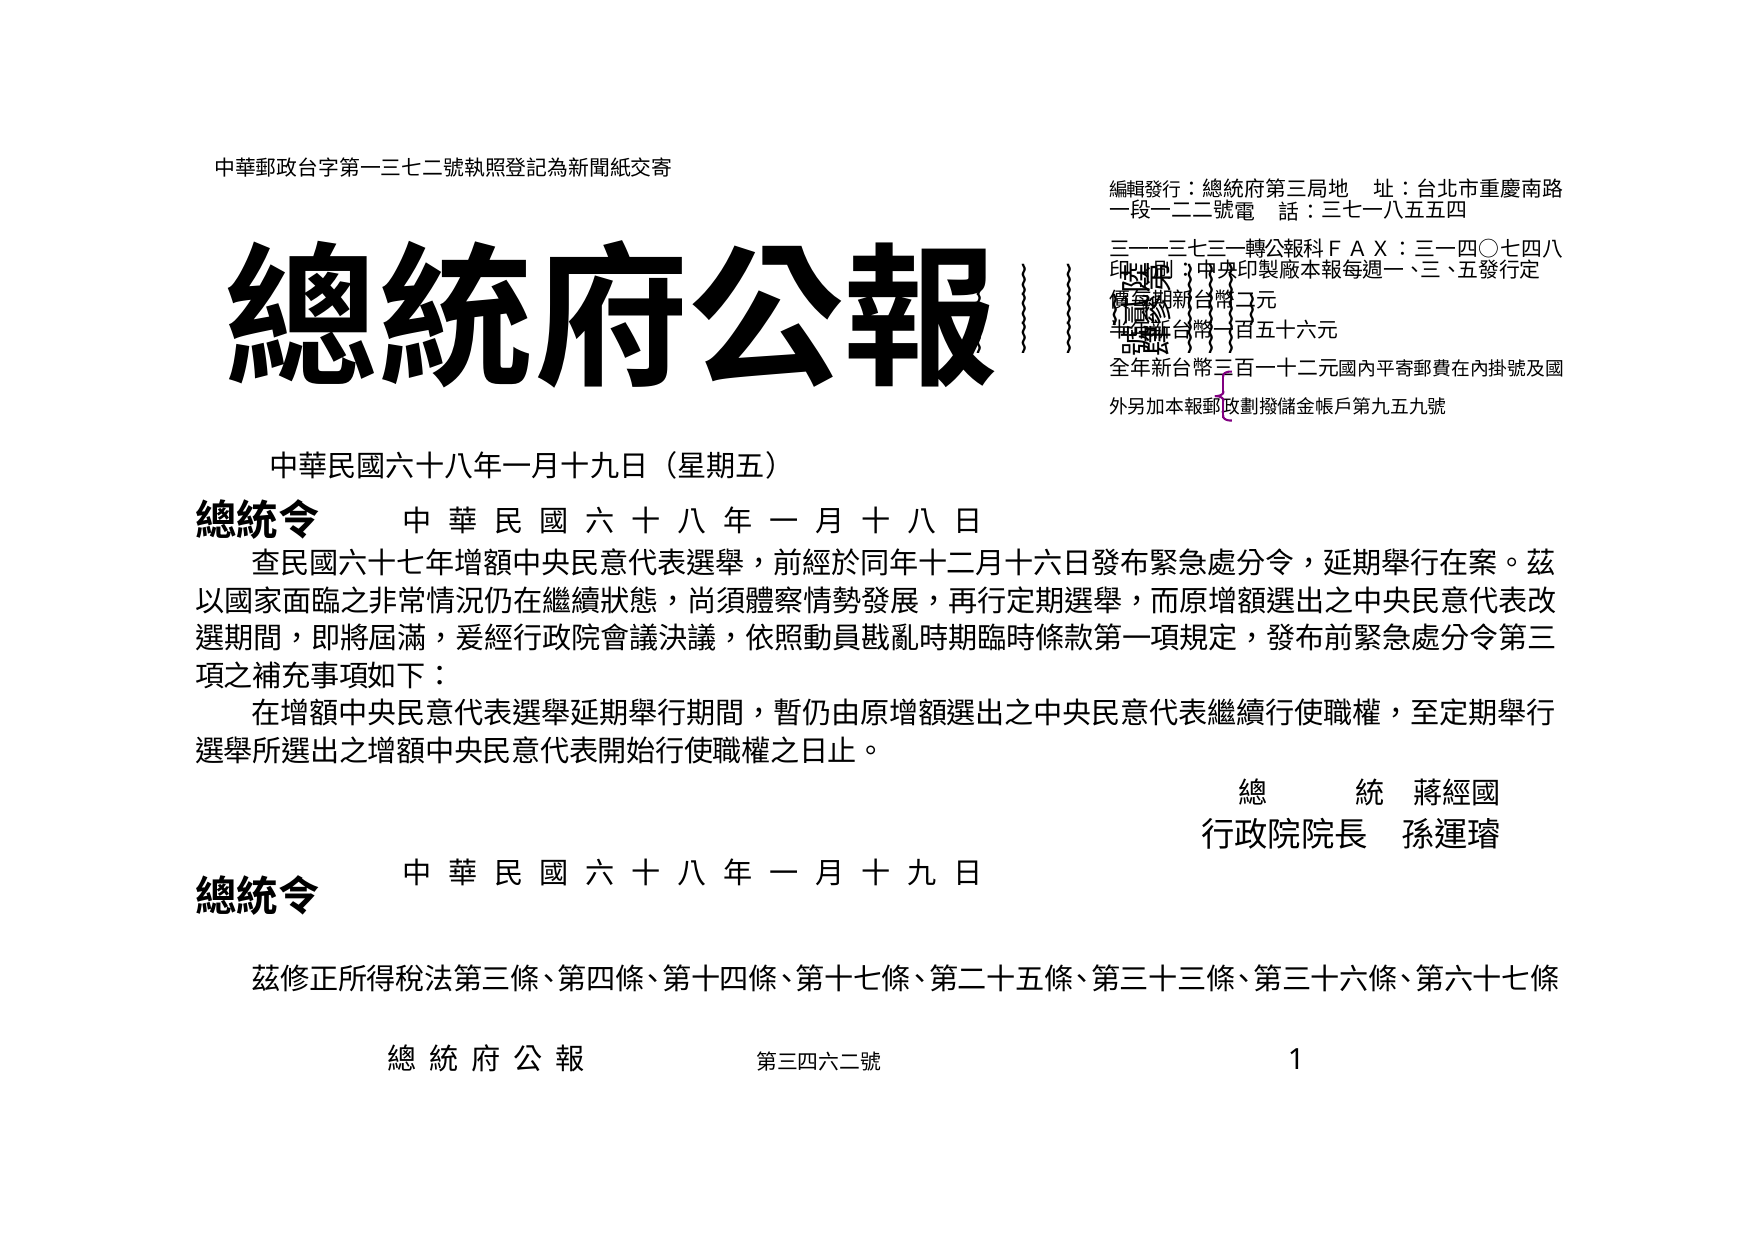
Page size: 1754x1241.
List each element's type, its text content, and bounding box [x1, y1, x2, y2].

text 總 統 蔣經國 [195, 773, 1501, 811]
text 行政院院長 孫運璿 [195, 816, 1501, 853]
table_header 總統令 [192, 854, 399, 960]
table_header 總統令 [192, 222, 399, 543]
text 查民國六十七年增額中央民意代表選舉，前經於同年十二月十六日發布緊急處分令，延期舉行在案。茲以國家面臨之非常情況仍在繼續狀態，尚須體察情勢發展，再行定期選舉，而原增額選出之中央民意代表改選期間，即將屆滿，爰經行政院會議決議，依照動員戡亂時期臨時條款第一項規定，發布前緊急處分令第三項之補充事項如下： [195, 543, 1559, 693]
text 茲修正所得稅法第三條、第四條、第十四條、第十七條、第二十五條、第三十三條、第三十六條、第六十七條 [195, 960, 1559, 997]
text 在增額中央民意代表選舉延期舉行期間，暫仍由原增額選出之中央民意代表繼續行使職權，至定期舉行選舉所選出之增額中央民意代表開始行使職權之日止。 [195, 693, 1559, 768]
table_header 中華民國六十八年一月十八日 [399, 222, 986, 543]
table_header 中華民國六十八年一月十九日 [399, 854, 986, 960]
